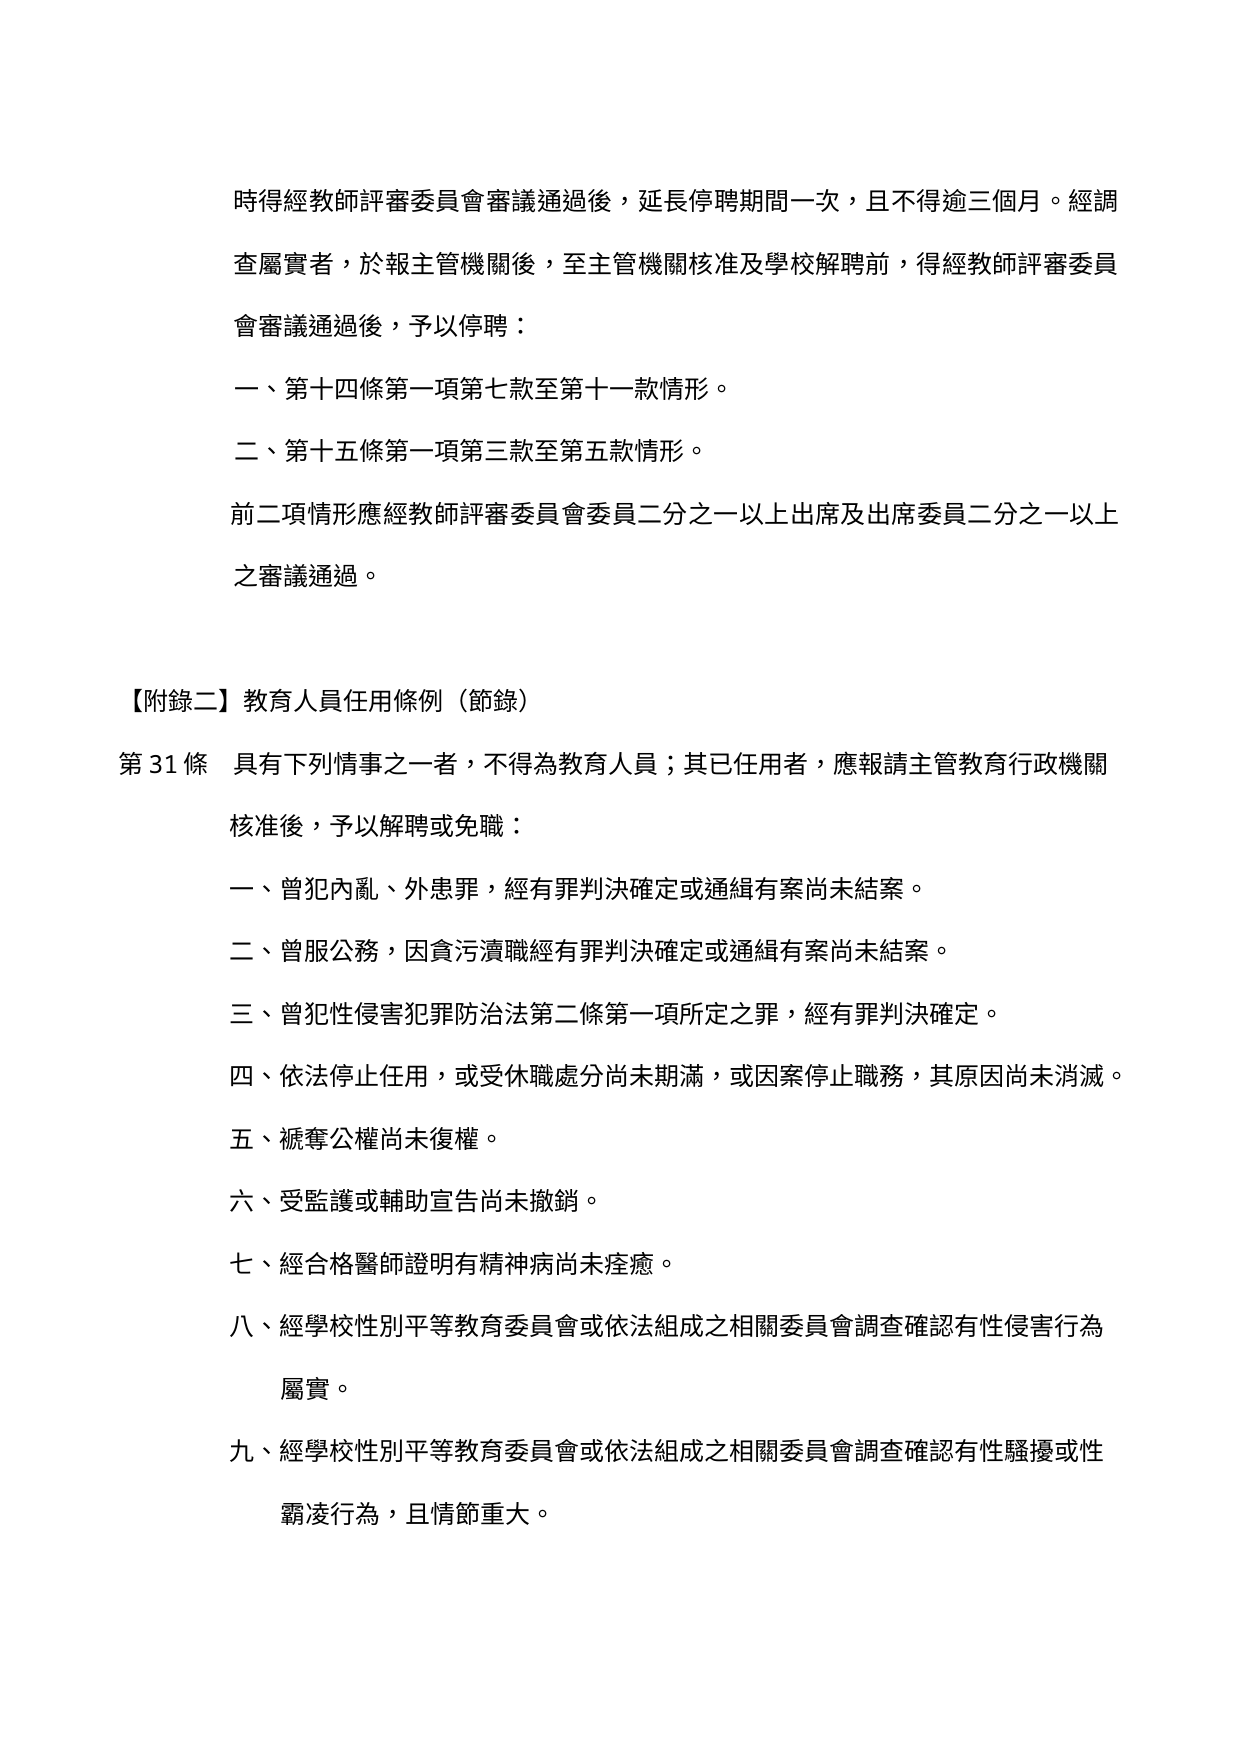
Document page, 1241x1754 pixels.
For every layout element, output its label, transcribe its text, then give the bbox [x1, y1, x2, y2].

text 一、曾犯內亂、外患罪，經有罪判決確定或通緝有案尚未結案。 [118, 846, 1122, 908]
text 二、第十五條第一項第三款至第五款情形。 [118, 408, 1122, 471]
text 七、經合格醫師證明有精神病尚未痊癒。 [118, 1221, 1122, 1283]
text 一、第十四條第一項第七款至第十一款情形。 [118, 346, 1122, 408]
text 六、受監護或輔助宣告尚未撤銷。 [118, 1158, 1122, 1221]
text 二、曾服公務，因貪污瀆職經有罪判決確定或通緝有案尚未結案。 [118, 908, 1122, 971]
text 三、曾犯性侵害犯罪防治法第二條第一項所定之罪，經有罪判決確定。 [118, 971, 1122, 1033]
text 八、經學校性別平等教育委員會或依法組成之相關委員會調查確認有性侵害行為 屬實。 [229, 1283, 1122, 1408]
text 【附錄二】教育人員任用條例（節錄） [118, 658, 1122, 721]
text 前二項情形應經教師評審委員會委員二分之一以上出席及出席委員二分之一以上之審議通過。 [231, 471, 1122, 596]
text 九、經學校性別平等教育委員會或依法組成之相關委員會調查確認有性騷擾或性 霸凌行為，且情節重大。 [229, 1408, 1122, 1533]
text 時得經教師評審委員會審議通過後，延長停聘期間一次，且不得逾三個月。經調查屬實者，於報主管機關後，至主管機關核准及學校解聘前，得經教師評審委員會審議通過後，予以停聘： [231, 158, 1122, 346]
text 五、褫奪公權尚未復權。 [118, 1096, 1122, 1158]
text 第31條 具有下列情事之一者，不得為教育人員；其已任用者，應報請主管教育行政機關核准後，予以解聘或免職： [118, 721, 1122, 846]
text 四、依法停止任用，或受休職處分尚未期滿，或因案停止職務，其原因尚未消滅。 [118, 1033, 1122, 1096]
